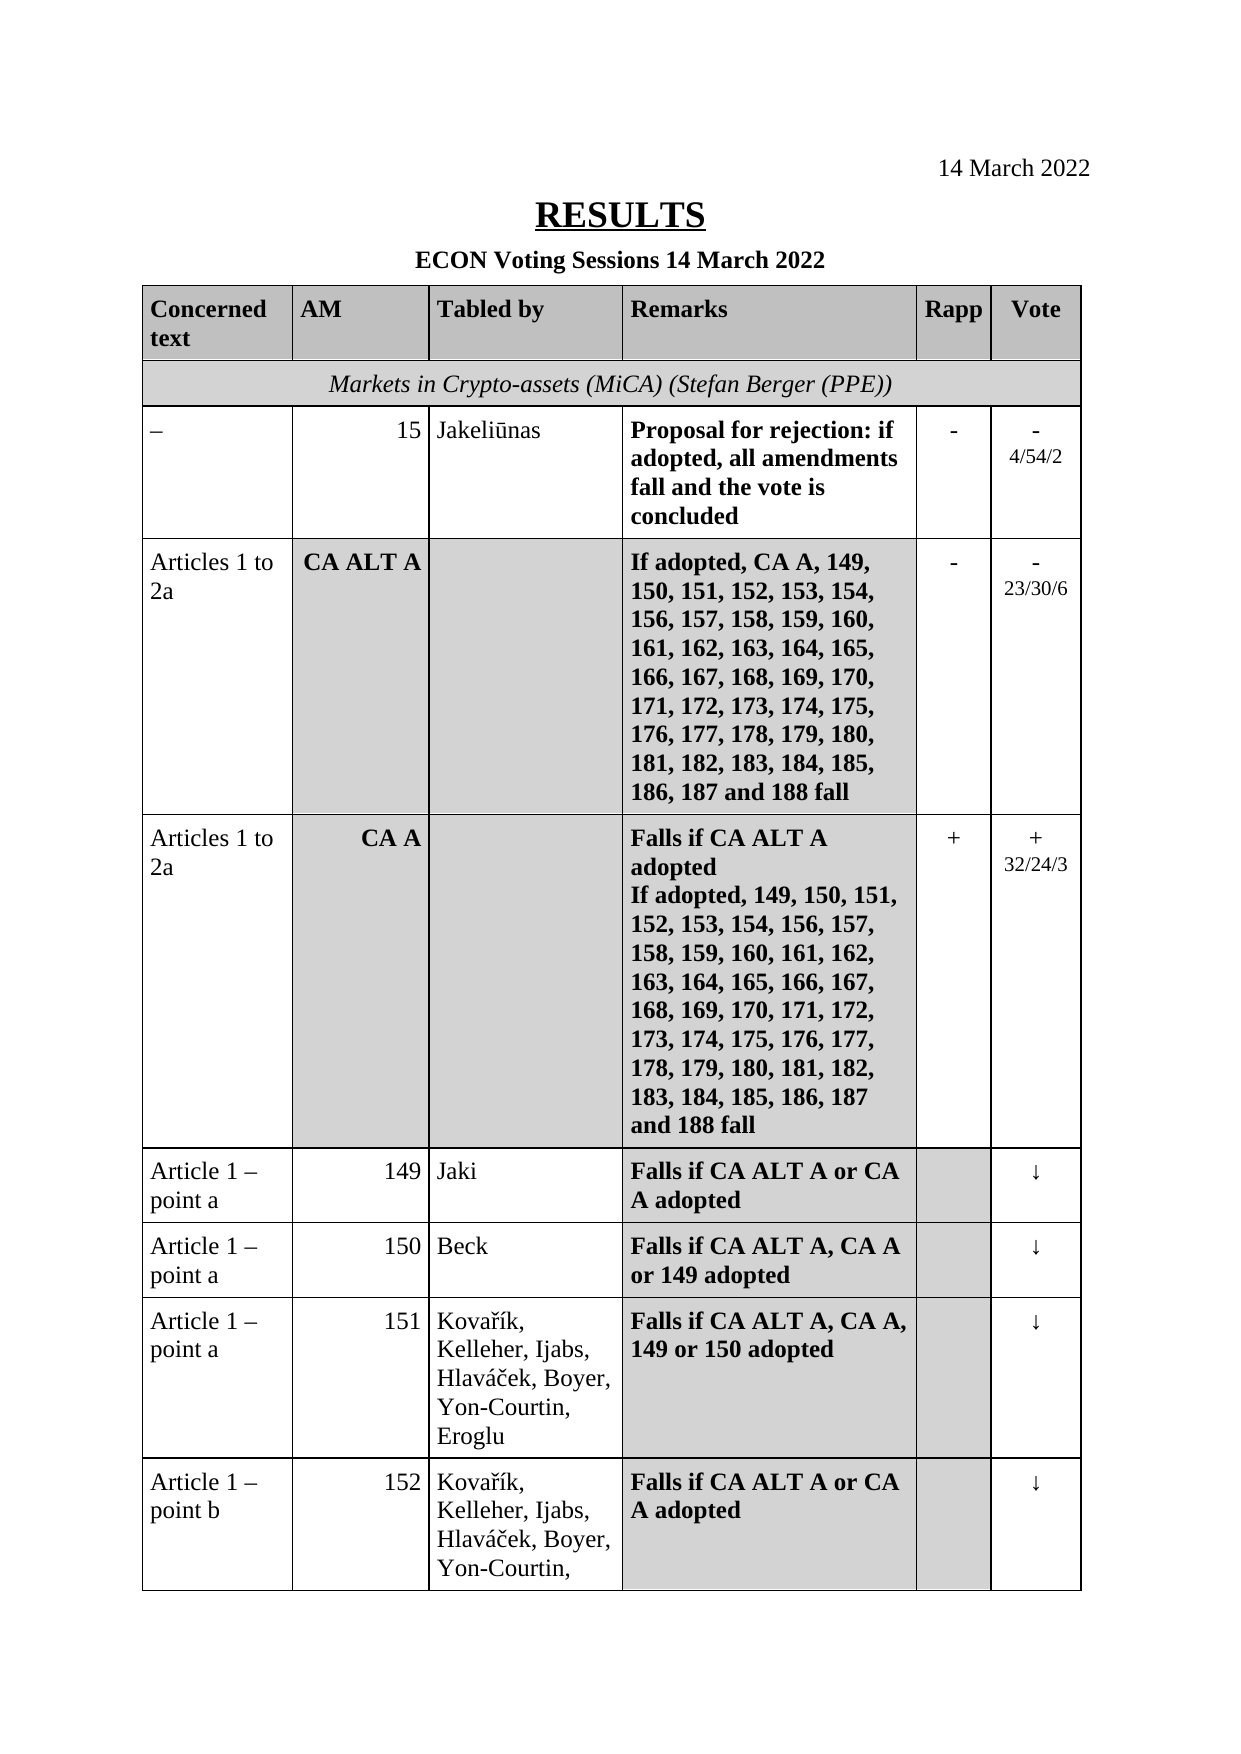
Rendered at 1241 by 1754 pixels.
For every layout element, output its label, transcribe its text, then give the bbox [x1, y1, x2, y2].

table_cell [917, 1223, 990, 1296]
table_cell CA A [293, 815, 428, 1147]
table_cell - 4/54/2 [992, 407, 1080, 538]
table_cell If adopted, CA A, 149, 150, 151, 152, 153, 154, 156, 157, 158, 159, 160, 161, 162, 163, 164, 165, 166, 167, 168, 169, 170, 171, 172, 173, 174, 175, 176, 177, 178, 179, 180, 181, 182, 183, 184, 185, 186, 187 and 188 fall [623, 539, 916, 813]
table_cell - 23/30/6 [992, 539, 1080, 813]
text 14 March 2022 [150, 153, 1090, 182]
table_cell Falls if CA ALT A or CA A adopted [623, 1149, 916, 1222]
table_cell ↓ [992, 1223, 1080, 1296]
table_cell Article 1 – point a [143, 1298, 292, 1457]
table_cell 152 [293, 1459, 428, 1589]
table_header AM [293, 286, 428, 359]
table_cell 151 [293, 1298, 428, 1457]
table_cell Article 1 – point b [143, 1459, 292, 1589]
table_cell 150 [293, 1223, 428, 1296]
table_cell [430, 815, 622, 1147]
table_cell Kovařík, Kelleher, Ijabs, Hlaváček, Boyer, Yon-Courtin, [430, 1459, 622, 1589]
table_cell Beck [430, 1223, 622, 1296]
table_cell Falls if CA ALT A, CA A, 149 or 150 adopted [623, 1298, 916, 1457]
table_cell Falls if CA ALT A adopted If adopted, 149, 150, 151, 152, 153, 154, 156, 157, 158, 159, 160, 161, 162, 163, 164, 165, 166, 167, 168, 169, 170, 171, 172, 173, 174, 175, 176, 177, 178, 179, 180, 181, 182, 183, 184, 185, 186, 187 and 188 fall [623, 815, 916, 1147]
table_cell Falls if CA ALT A or CA A adopted [623, 1459, 916, 1589]
table_cell [917, 1298, 990, 1457]
table_header Vote [992, 286, 1080, 359]
table_cell [430, 539, 622, 813]
table_cell 149 [293, 1149, 428, 1222]
table_cell Jaki [430, 1149, 622, 1222]
text RESULTS [150, 192, 1090, 235]
table_cell Article 1 – point a [143, 1223, 292, 1296]
text ECON Voting Sessions 14 March 2022 [150, 246, 1090, 274]
table_cell - [917, 407, 990, 538]
table_header Concerned text [143, 286, 292, 359]
table_cell Falls if CA ALT A, CA A or 149 adopted [623, 1223, 916, 1296]
table_cell + [917, 815, 990, 1147]
table_header Remarks [623, 286, 916, 359]
table_cell [917, 1459, 990, 1589]
table_cell - [917, 539, 990, 813]
table_cell Proposal for rejection: if adopted, all amendments fall and the vote is concluded [623, 407, 916, 538]
table_header Rapp [917, 286, 990, 359]
table_cell Kovařík, Kelleher, Ijabs, Hlaváček, Boyer, Yon-Courtin, Eroglu [430, 1298, 622, 1457]
table_cell Articles 1 to 2a [143, 539, 292, 813]
table_cell 15 [293, 407, 428, 538]
table_cell – [143, 407, 292, 538]
table_cell CA ALT A [293, 539, 428, 813]
table_cell [917, 1149, 990, 1222]
table_cell + 32/24/3 [992, 815, 1080, 1147]
table_cell ↓ [992, 1298, 1080, 1457]
table_cell Markets in Crypto-assets (MiCA) (Stefan Berger (PPE)) [143, 361, 1080, 405]
table_cell Articles 1 to 2a [143, 815, 292, 1147]
table_cell Article 1 – point a [143, 1149, 292, 1222]
table_header Tabled by [430, 286, 622, 359]
table_cell ↓ [992, 1459, 1080, 1589]
table_cell ↓ [992, 1149, 1080, 1222]
table_cell Jakeliūnas [430, 407, 622, 538]
